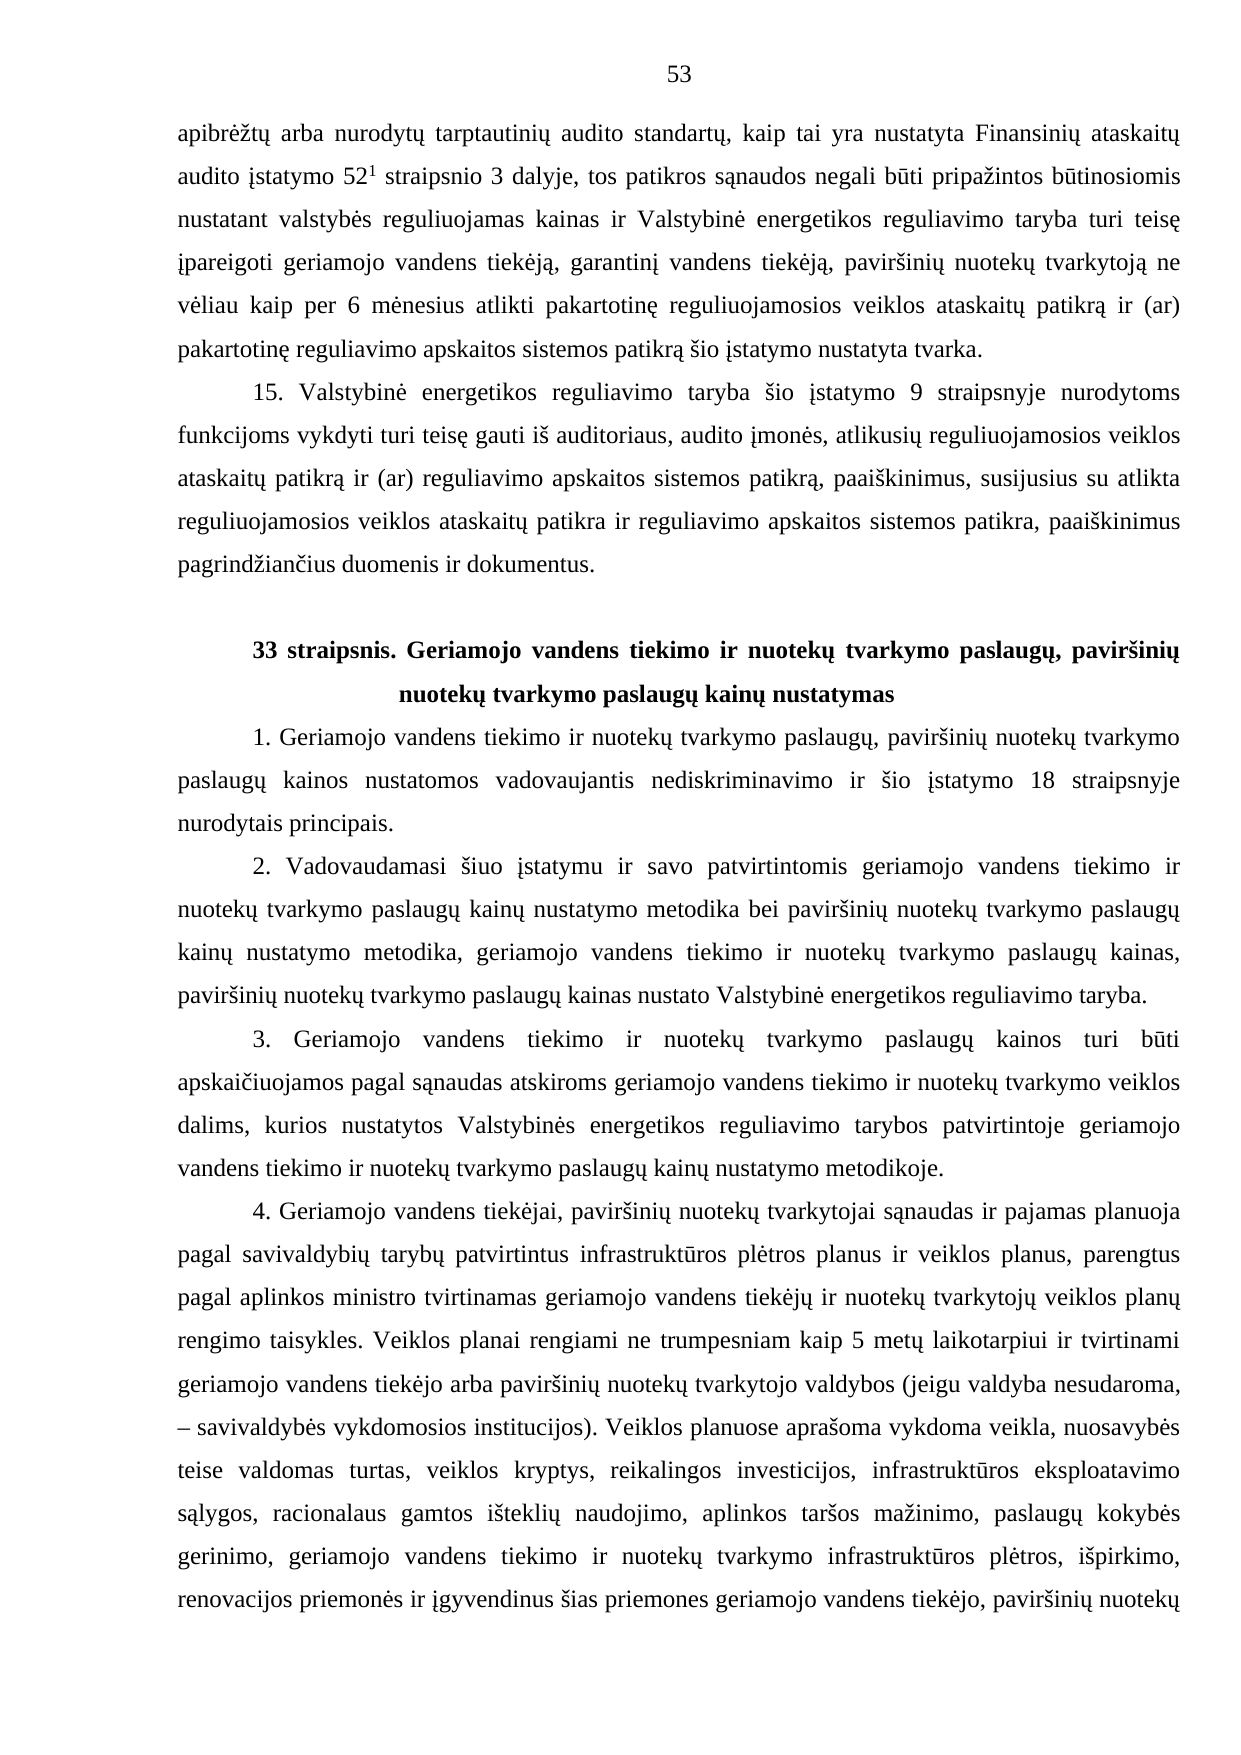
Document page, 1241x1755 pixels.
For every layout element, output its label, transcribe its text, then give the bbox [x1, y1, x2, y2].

text 4. Geriamojo vandens tiekėjai, paviršinių nuotekų tvarkytojai sąnaudas ir pajamas planuoja pagal savivaldybių tarybų patvirtintus infrastruktūros plėtros planus ir veiklos planus, parengtus pagal aplinkos ministro tvirtinamas geriamojo vandens tiekėjų ir nuotekų tvarkytojų veiklos planų rengimo taisykles. Veiklos planai rengiami ne trumpesniam kaip 5 metų laikotarpiui ir tvirtinami geriamojo vandens tiekėjo arba paviršinių nuotekų tvarkytojo valdybos (jeigu valdyba nesudaroma, – savivaldybės vykdomosios institucijos). Veiklos planuose aprašoma vykdoma veikla, nuosavybės teise valdomas turtas, veiklos kryptys, reikalingos investicijos, infrastruktūros eksploatavimo sąlygos, racionalaus gamtos išteklių naudojimo, aplinkos taršos mažinimo, paslaugų kokybės gerinimo, geriamojo vandens tiekimo ir nuotekų tvarkymo infrastruktūros plėtros, išpirkimo, renovacijos priemonės ir įgyvendinus šias priemones geriamojo vandens tiekėjo, paviršinių nuotekų [177, 1196, 1181, 1613]
text 33 straipsnis. Geriamojo vandens tiekimo ir nuotekų tvarkymo paslaugų, paviršinių nuotekų tvarkymo paslaugų kainų nustatymas [252, 636, 1181, 707]
text 1. Geriamojo vandens tiekimo ir nuotekų tvarkymo paslaugų, paviršinių nuotekų tvarkymo paslaugų kainos nustatomos vadovaujantis nediskriminavimo ir šio įstatymo 18 straipsnyje nurodytais principais. [177, 722, 1181, 837]
text 2. Vadovaudamasi šiuo įstatymu ir savo patvirtintomis geriamojo vandens tiekimo ir nuotekų tvarkymo paslaugų kainų nustatymo metodika bei paviršinių nuotekų tvarkymo paslaugų kainų nustatymo metodika, geriamojo vandens tiekimo ir nuotekų tvarkymo paslaugų kainas, paviršinių nuotekų tvarkymo paslaugų kainas nustato Valstybinė energetikos reguliavimo taryba. [177, 851, 1181, 1009]
text 3. Geriamojo vandens tiekimo ir nuotekų tvarkymo paslaugų kainos turi būti apskaičiuojamos pagal sąnaudas atskiroms geriamojo vandens tiekimo ir nuotekų tvarkymo veiklos dalims, kurios nustatytos Valstybinės energetikos reguliavimo tarybos patvirtintoje geriamojo vandens tiekimo ir nuotekų tvarkymo paslaugų kainų nustatymo metodikoje. [177, 1024, 1181, 1182]
text 15. Valstybinė energetikos reguliavimo taryba šio įstatymo 9 straipsnyje nurodytoms funkcijoms vykdyti turi teisę gauti iš auditoriaus, audito įmonės, atlikusių reguliuojamosios veiklos ataskaitų patikrą ir (ar) reguliavimo apskaitos sistemos patikrą, paaiškinimus, susijusius su atlikta reguliuojamosios veiklos ataskaitų patikra ir reguliavimo apskaitos sistemos patikra, paaiškinimus pagrindžiančius duomenis ir dokumentus. [177, 377, 1181, 578]
text apibrėžtų arba nurodytų tarptautinių audito standartų, kaip tai yra nustatyta Finansinių ataskaitų audito įstatymo 521 straipsnio 3 dalyje, tos patikros sąnaudos negali būti pripažintos būtinosiomis nustatant valstybės reguliuojamas kainas ir Valstybinė energetikos reguliavimo taryba turi teisę įpareigoti geriamojo vandens tiekėją, garantinį vandens tiekėją, paviršinių nuotekų tvarkytoją ne vėliau kaip per 6 mėnesius atlikti pakartotinę reguliuojamosios veiklos ataskaitų patikrą ir (ar) pakartotinę reguliavimo apskaitos sistemos patikrą šio įstatymo nustatyta tvarka. [177, 118, 1181, 362]
